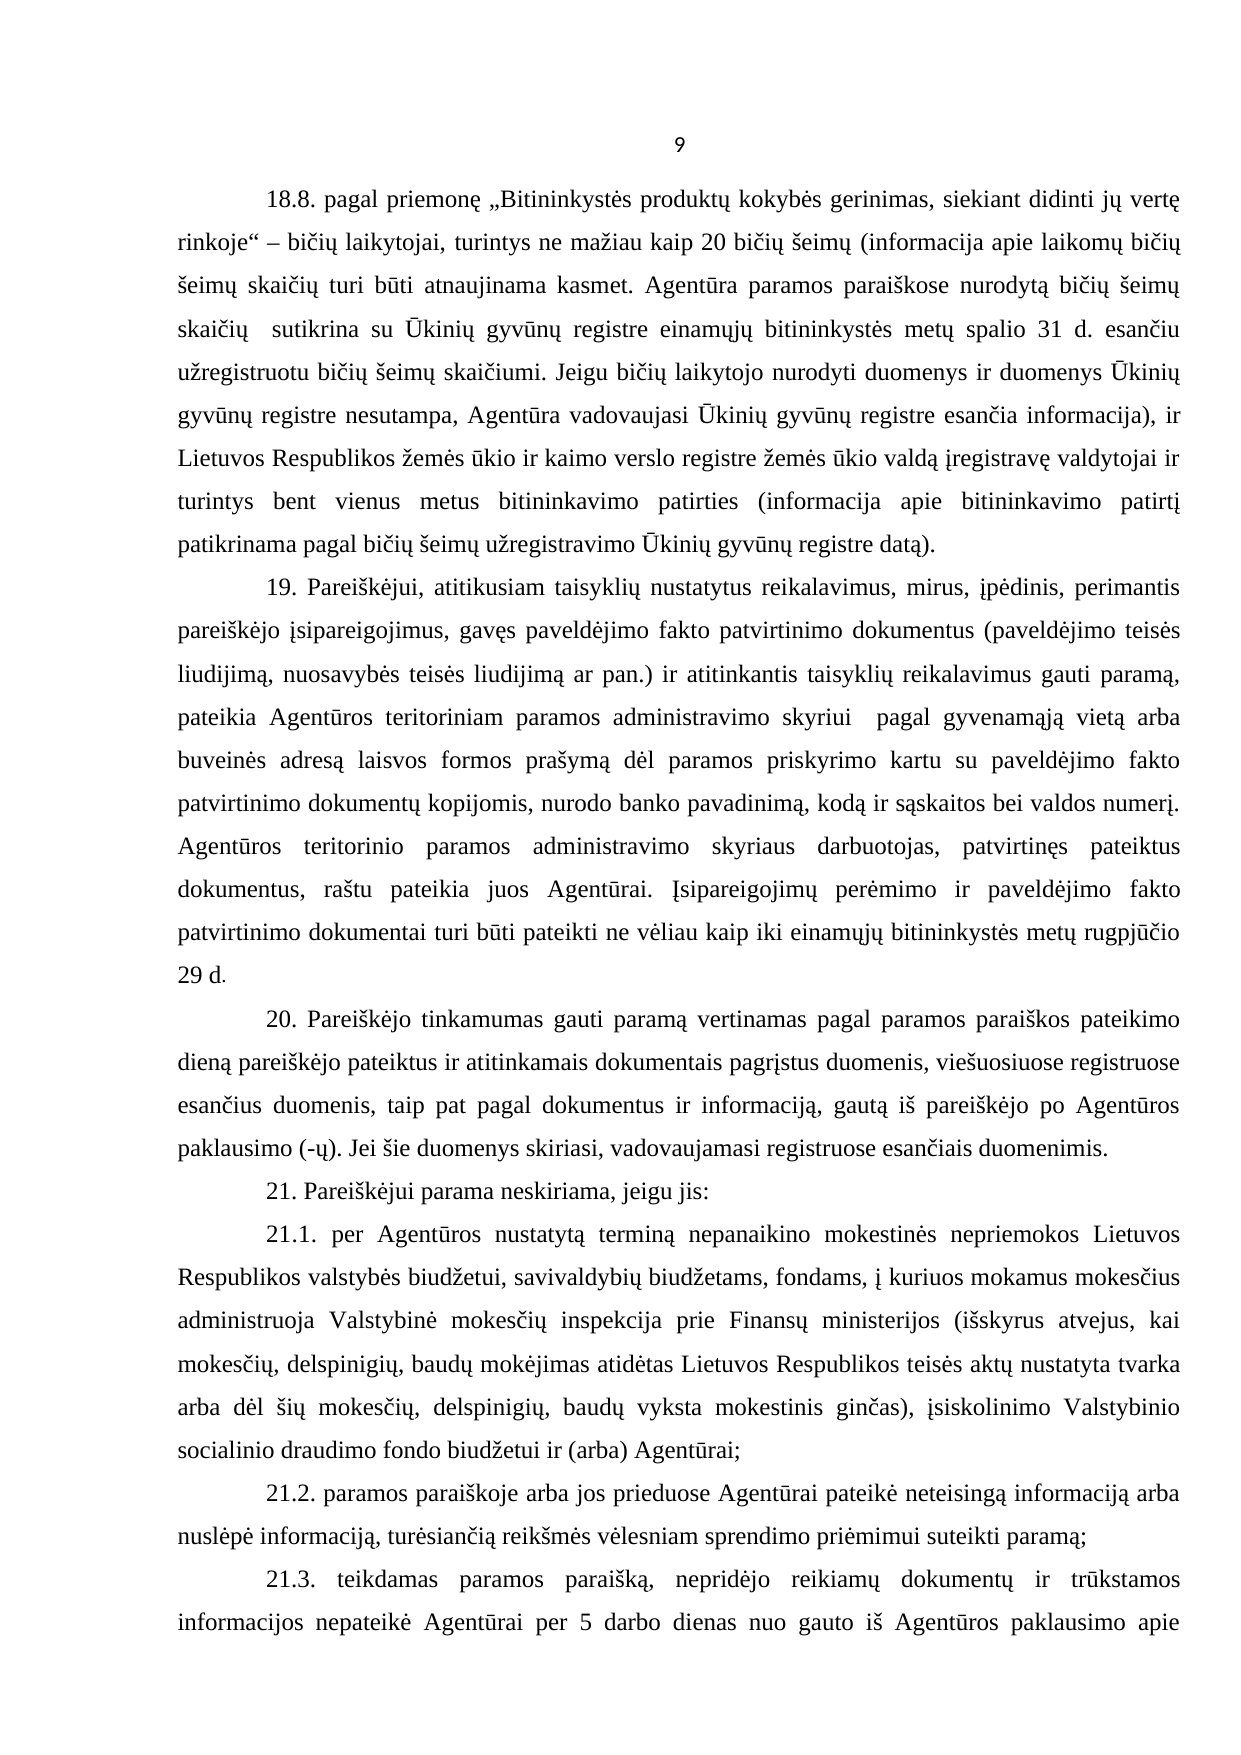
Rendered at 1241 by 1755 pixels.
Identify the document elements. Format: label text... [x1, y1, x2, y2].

text 21. Pareiškėjui parama neskiriama, jeigu jis: [177, 1176, 1181, 1205]
text 18.8. pagal priemonę „Bitininkystės produktų kokybės gerinimas, siekiant didinti jų vertę rinkoje“ – bičių laikytojai, turintys ne mažiau kaip 20 bičių šeimų (informacija apie laikomų bičių šeimų skaičių turi būti atnaujinama kasmet. Agentūra paramos paraiškose nurodytą bičių šeimų skaičių sutikrina su Ūkinių gyvūnų registre einamųjų bitininkystės metų spalio 31 d. esančiu užregistruotu bičių šeimų skaičiumi. Jeigu bičių laikytojo nurodyti duomenys ir duomenys Ūkinių gyvūnų registre nesutampa, Agentūra vadovaujasi Ūkinių gyvūnų registre esančia informacija), ir Lietuvos Respublikos žemės ūkio ir kaimo verslo registre žemės ūkio valdą įregistravę valdytojai ir turintys bent vienus metus bitininkavimo patirties (informacija apie bitininkavimo patirtį patikrinama pagal bičių šeimų užregistravimo Ūkinių gyvūnų registre datą). [177, 184, 1181, 558]
text 21.2. paramos paraiškoje arba jos prieduose Agentūrai pateikė neteisingą informaciją arba nuslėpė informaciją, turėsiančią reikšmės vėlesniam sprendimo priėmimui suteikti paramą; [177, 1478, 1181, 1550]
text 19. Pareiškėjui, atitikusiam taisyklių nustatytus reikalavimus, mirus, įpėdinis, perimantis pareiškėjo įsipareigojimus, gavęs paveldėjimo fakto patvirtinimo dokumentus (paveldėjimo teisės liudijimą, nuosavybės teisės liudijimą ar pan.) ir atitinkantis taisyklių reikalavimus gauti paramą, pateikia Agentūros teritoriniam paramos administravimo skyriui pagal gyvenamąją vietą arba buveinės adresą laisvos formos prašymą dėl paramos priskyrimo kartu su paveldėjimo fakto patvirtinimo dokumentų kopijomis, nurodo banko pavadinimą, kodą ir sąskaitos bei valdos numerį. Agentūros teritorinio paramos administravimo skyriaus darbuotojas, patvirtinęs pateiktus dokumentus, raštu pateikia juos Agentūrai. Įsipareigojimų perėmimo ir paveldėjimo fakto patvirtinimo dokumentai turi būti pateikti ne vėliau kaip iki einamųjų bitininkystės metų rugpjūčio 29 d. [177, 572, 1181, 989]
text 20. Pareiškėjo tinkamumas gauti paramą vertinamas pagal paramos paraiškos pateikimo dieną pareiškėjo pateiktus ir atitinkamais dokumentais pagrįstus duomenis, viešuosiuose registruose esančius duomenis, taip pat pagal dokumentus ir informaciją, gautą iš pareiškėjo po Agentūros paklausimo (-ų). Jei šie duomenys skiriasi, vadovaujamasi registruose esančiais duomenimis. [177, 1004, 1181, 1162]
text 21.3. teikdamas paramos paraišką, nepridėjo reikiamų dokumentų ir trūkstamos informacijos nepateikė Agentūrai per 5 darbo dienas nuo gauto iš Agentūros paklausimo apie [177, 1564, 1181, 1636]
text 21.1. per Agentūros nustatytą terminą nepanaikino mokestinės nepriemokos Lietuvos Respublikos valstybės biudžetui, savivaldybių biudžetams, fondams, į kuriuos mokamus mokesčius administruoja Valstybinė mokesčių inspekcija prie Finansų ministerijos (išskyrus atvejus, kai mokesčių, delspinigių, baudų mokėjimas atidėtas Lietuvos Respublikos teisės aktų nustatyta tvarka arba dėl šių mokesčių, delspinigių, baudų vyksta mokestinis ginčas), įsiskolinimo Valstybinio socialinio draudimo fondo biudžetui ir (arba) Agentūrai; [177, 1219, 1181, 1464]
